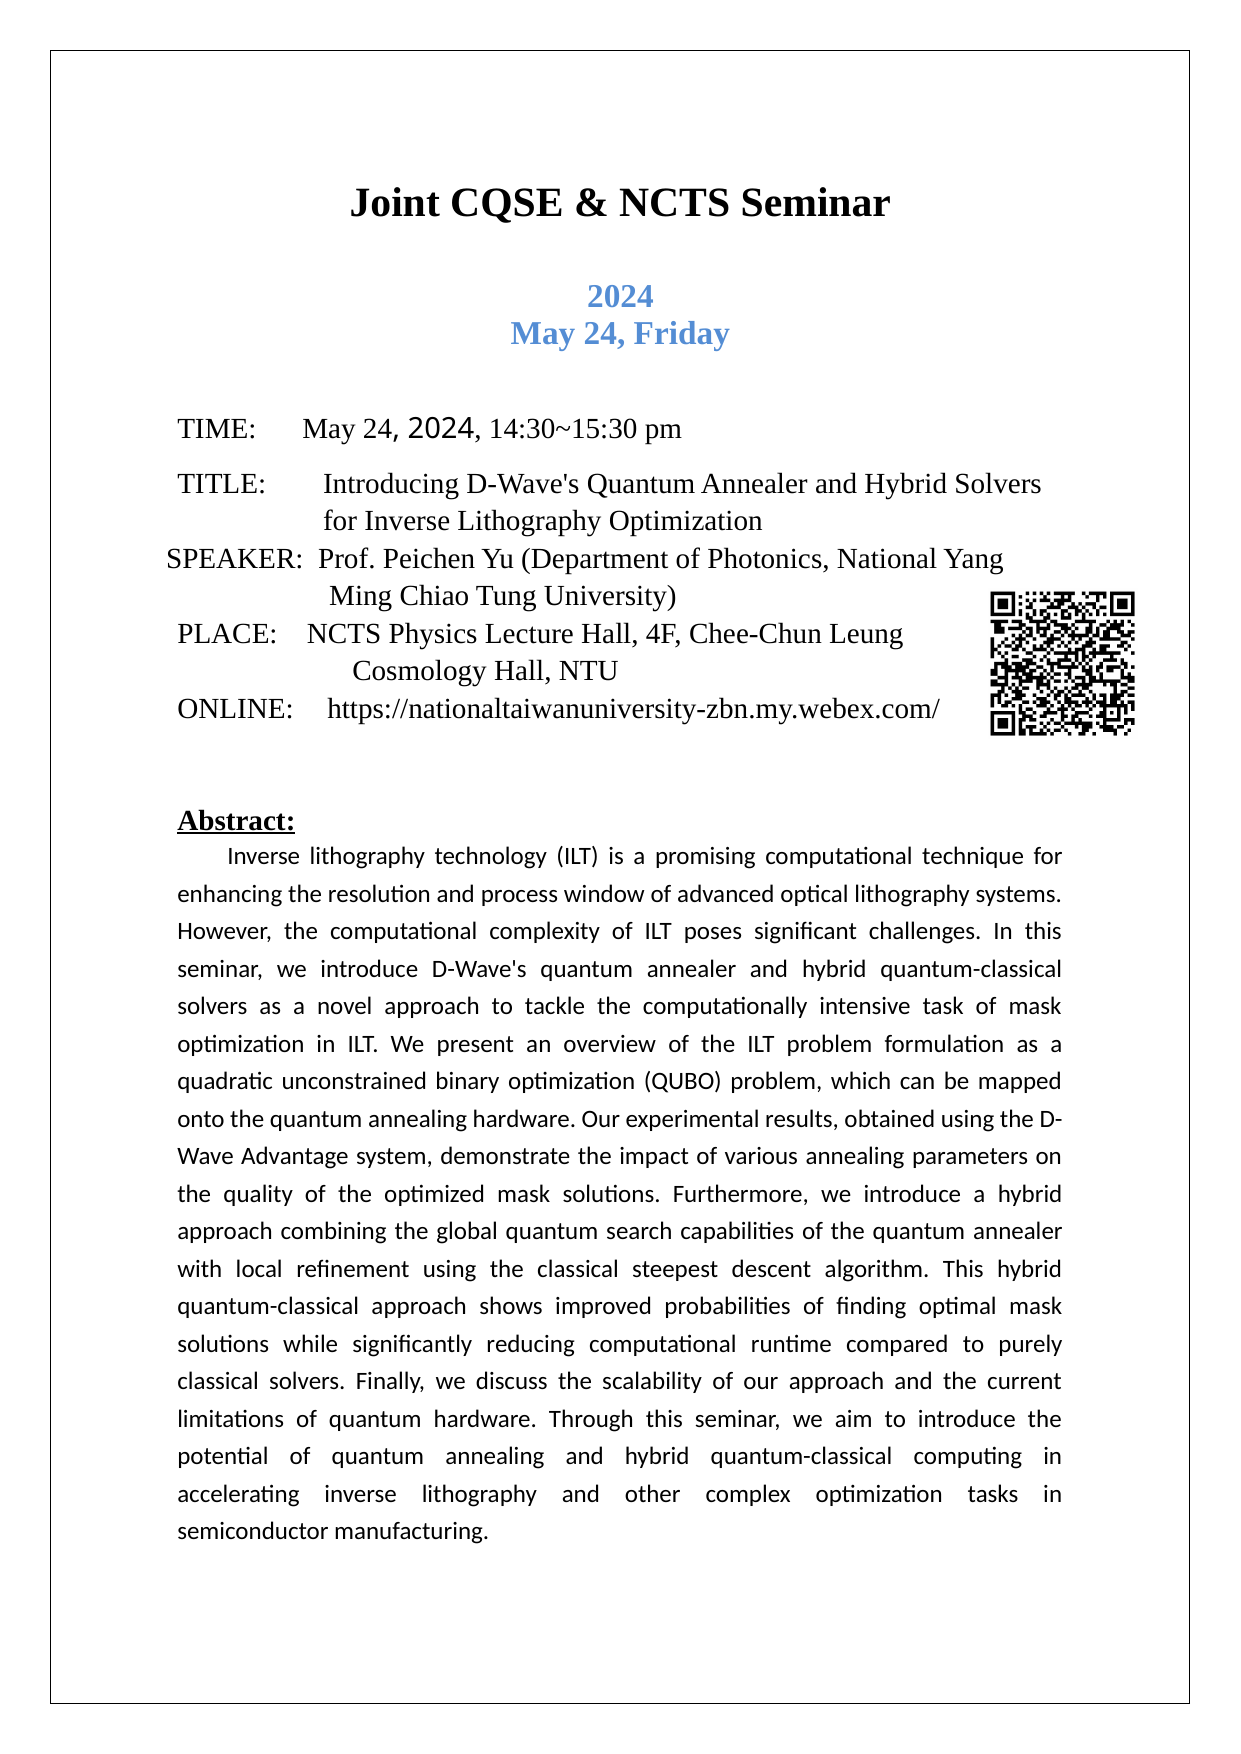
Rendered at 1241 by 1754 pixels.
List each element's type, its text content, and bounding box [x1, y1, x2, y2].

text PLACE: NCTS Physics Lecture Hall, 4F, Chee-Chun Leung Cosmology Hall, NTU [177, 614, 987, 689]
text 2024 [177, 277, 1063, 314]
text TIME: May 24, 2024, 14:30~15:30 pm [177, 389, 1063, 464]
text SPEAKER: Prof. Peichen Yu (Department of Photonics, National Yang Ming Chiao Tung University) [166, 539, 1063, 614]
text Joint CQSE & NCTS Seminar [177, 164, 1063, 239]
text Inverse lithography technology (ILT) is a promising computational technique for enhancing the resolution and process window of advanced optical lithography systems. However, the computational complexity of ILT poses significant challenges. In this seminar, we introduce D-Wave's quantum annealer and hybrid quantum-classical solvers as a novel approach to tackle the computationally intensive task of mask optimization in ILT. We present an overview of the ILT problem formulation as a quadratic unconstrained binary optimization (QUBO) problem, which can be mapped onto the quantum annealing hardware. Our experimental results, obtained using the D-Wave Advantage system, demonstrate the impact of various annealing parameters on the quality of the optimized mask solutions. Furthermore, we introduce a hybrid approach combining the global quantum search capabilities of the quantum annealer with local refinement using the classical steepest descent algorithm. This hybrid quantum-classical approach shows improved probabilities of finding optimal mask solutions while significantly reducing computational runtime compared to purely classical solvers. Finally, we discuss the scalability of our approach and the current limitations of quantum hardware. Through this seminar, we aim to introduce the potential of quantum annealing and hybrid quantum-classical computing in accelerating inverse lithography and other complex optimization tasks in semiconductor manufacturing. [177, 839, 1063, 1552]
text May 24, Friday [177, 314, 1063, 352]
picture [987, 588, 1138, 739]
text Abstract: [177, 802, 1063, 839]
text TITLE: Introducing D-Wave's Quantum Annealer and Hybrid Solvers for Inverse Lithography Optimization [177, 464, 1063, 539]
text ONLINE: https://nationaltaiwanuniversity-zbn.my.webex.com/ [177, 689, 987, 727]
